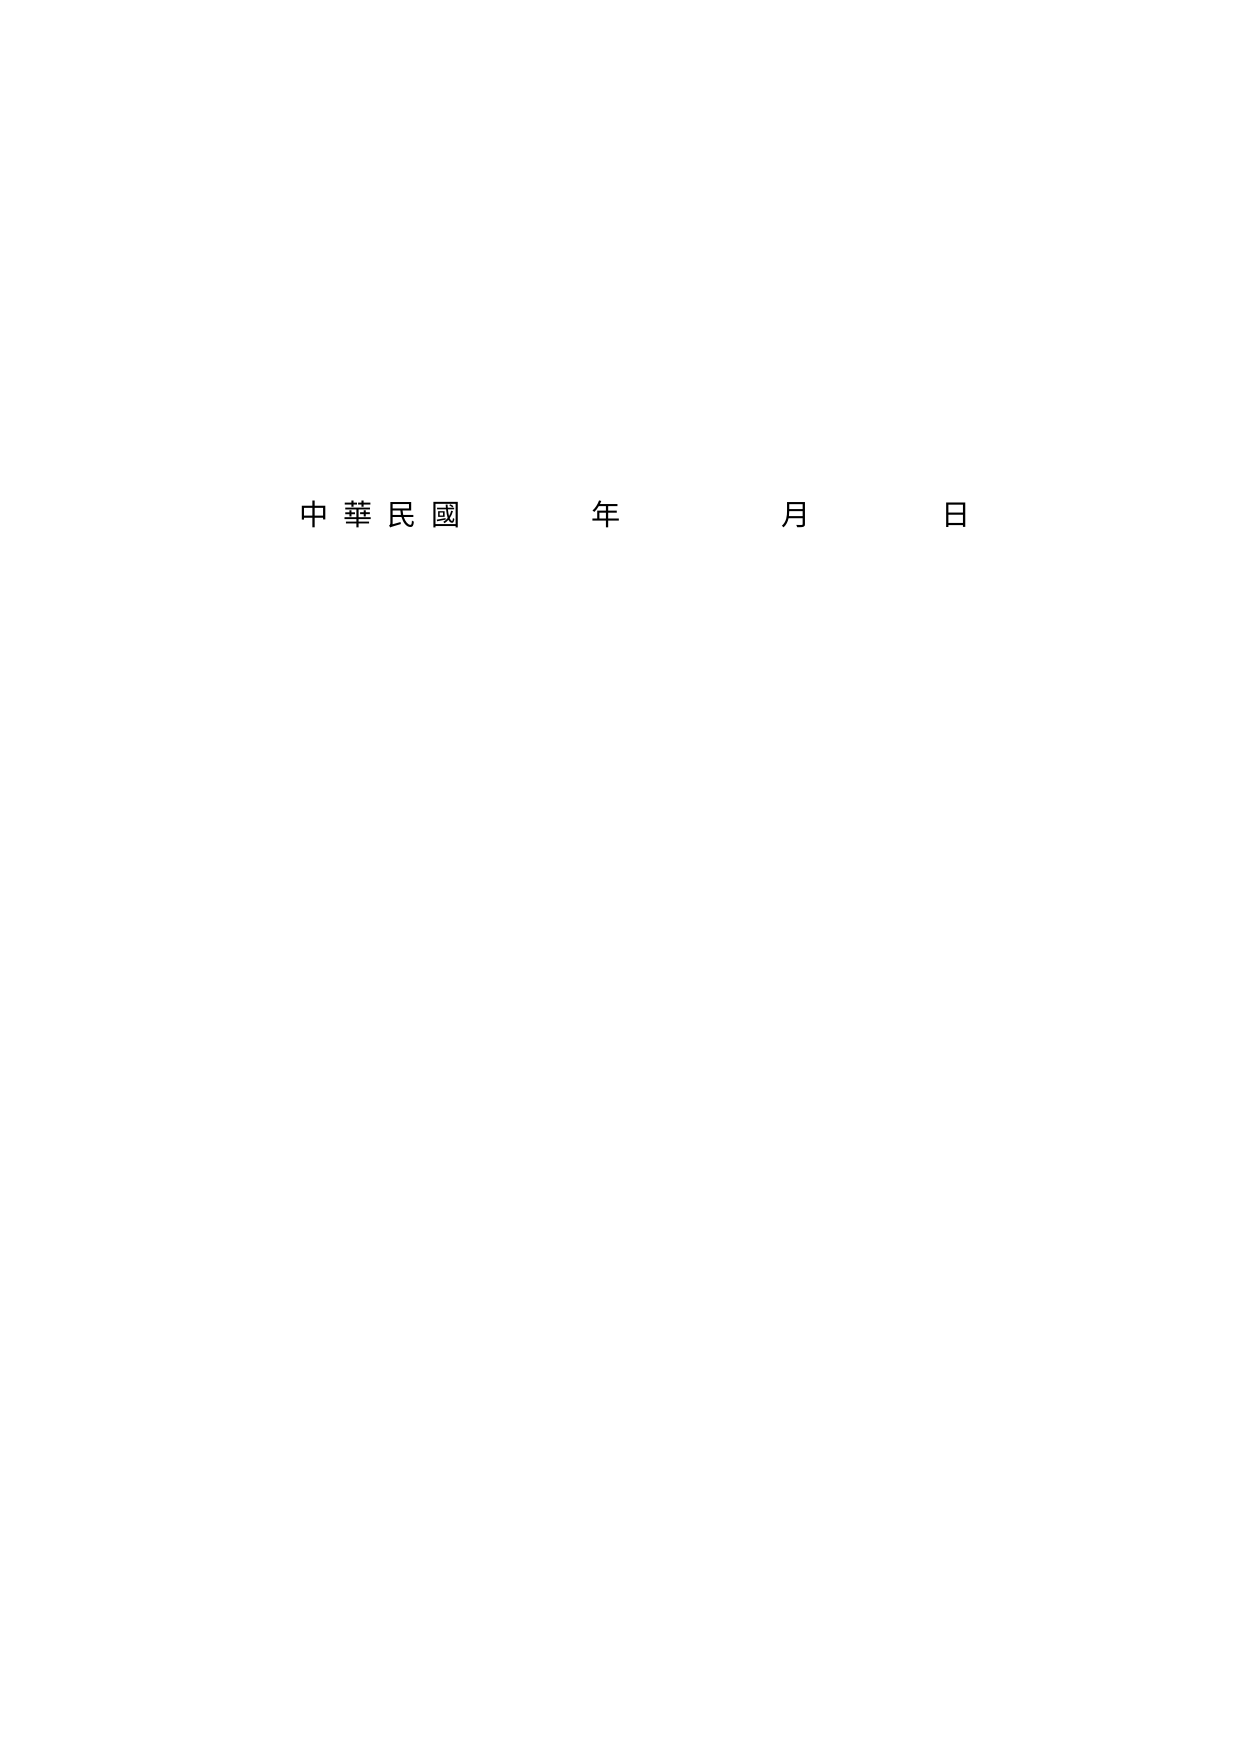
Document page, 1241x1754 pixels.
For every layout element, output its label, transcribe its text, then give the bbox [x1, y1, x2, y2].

text 中 華 民 國 年 月 日 [177, 471, 1092, 533]
